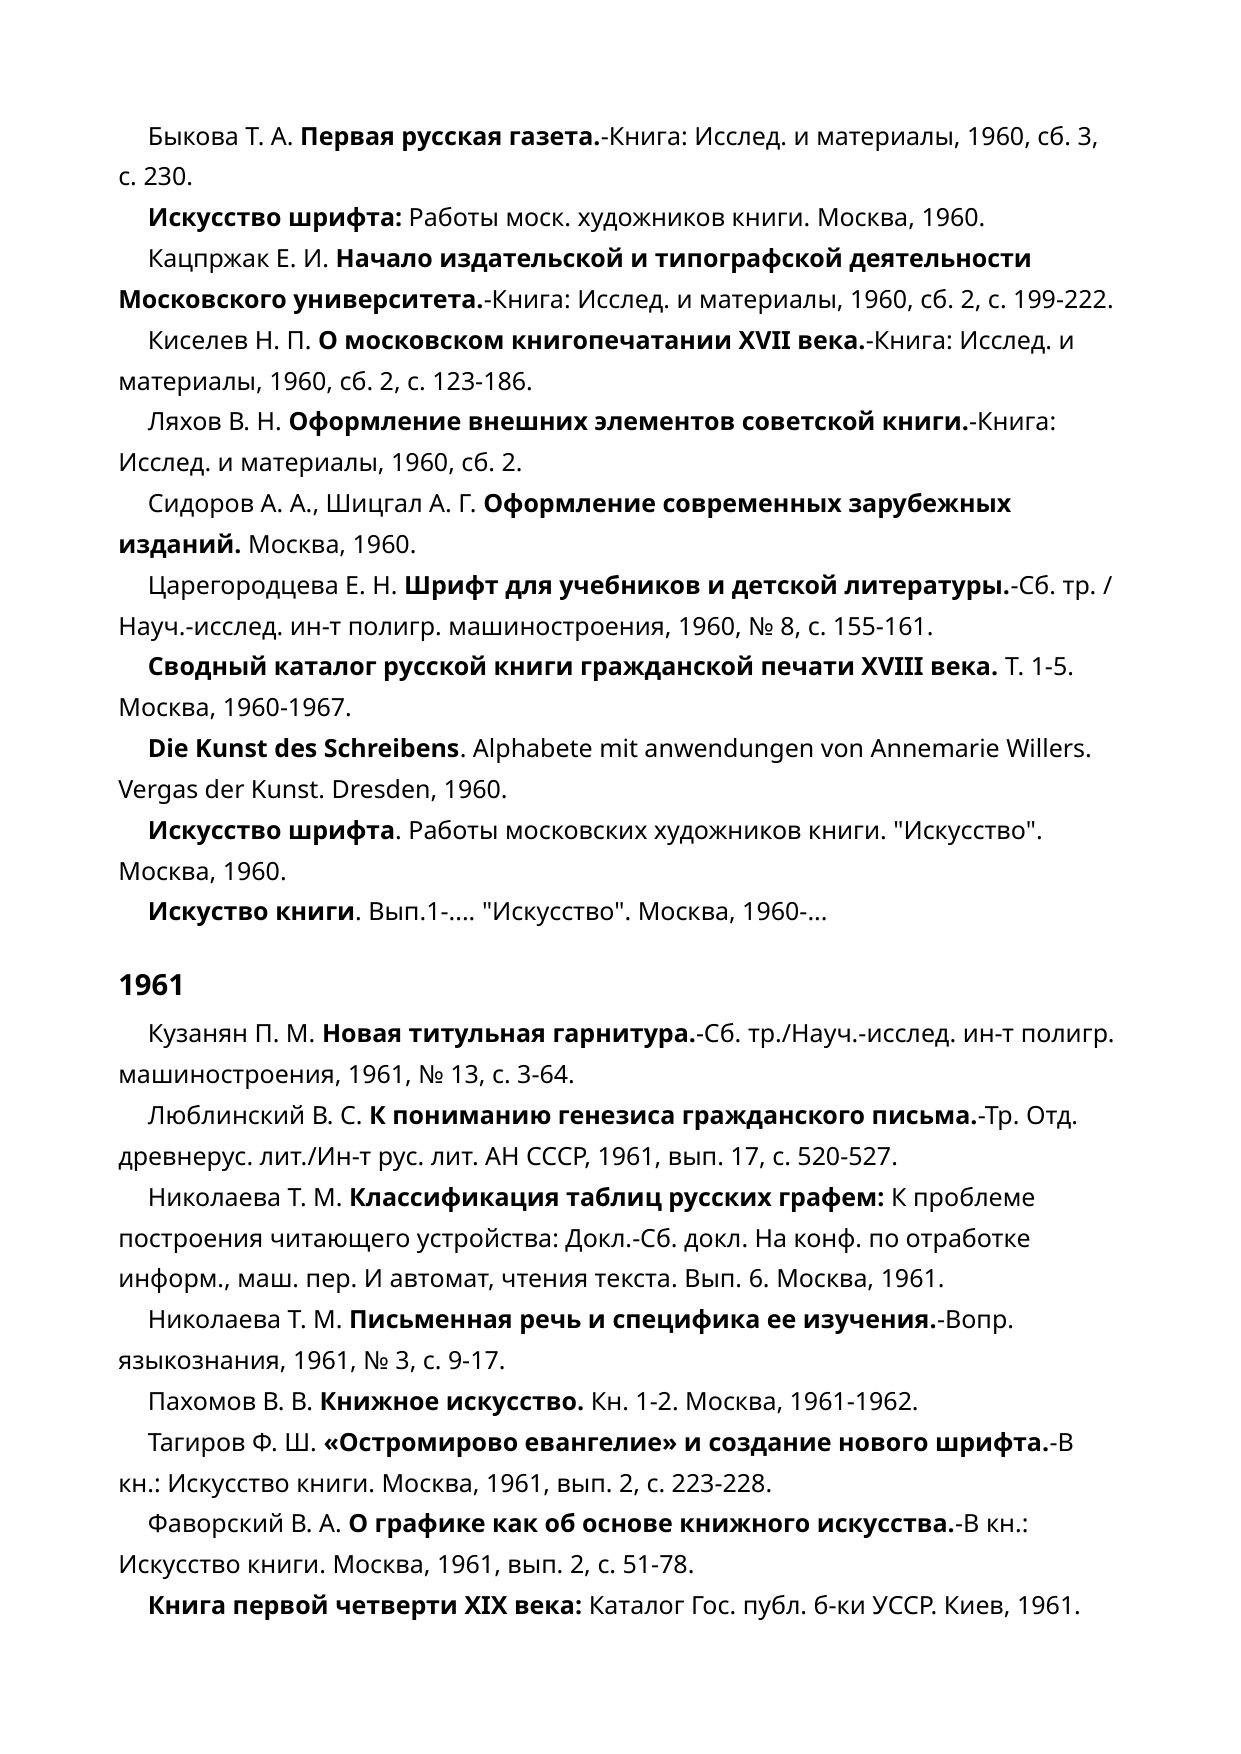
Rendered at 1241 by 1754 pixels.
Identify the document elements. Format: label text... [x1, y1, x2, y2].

text Кацпржак Е. И. Начало издательской и типографской деятельности Московского университета.-Книга: Исслед. и материалы, 1960, сб. 2, с. 199-222. [118, 241, 1122, 316]
text Быкова Т. А. Первая русская газета.-Книга: Исслед. и материалы, 1960, сб. 3, с. 230. [118, 118, 1122, 193]
text Искуство книги. Вып.1-.... "Искусство". Москва, 1960-... [118, 894, 1122, 928]
text Искусство шрифта: Работы моск. художников книги. Москва, 1960. [118, 200, 1122, 234]
text Сводный каталог русской книги гражданской печати XVIII века. Т. 1-5. Москва, 1960-1967. [118, 649, 1122, 724]
text Киселев Н. П. О московском книгопечатании XVII века.-Книга: Исслед. и материалы, 1960, сб. 2, с. 123-186. [118, 322, 1122, 397]
text Сидоров А. А., Шицгал А. Г. Оформление современных зарубежных изданий. Москва, 1960. [118, 486, 1122, 561]
text Пахомов В. В. Книжное искусство. Кн. 1-2. Москва, 1961-1962. [118, 1384, 1122, 1418]
subtitle 1961 [118, 964, 1122, 1004]
text Кузанян П. М. Новая титульная гарнитура.-Сб. тр./Науч.-исслед. ин-т полигр. машиностроения, 1961, № 13, с. 3-64. [118, 1016, 1122, 1091]
text Ляхов В. Н. Оформление внешних элементов советской книги.-Книга: Исслед. и материалы, 1960, сб. 2. [118, 404, 1122, 479]
text Die Kunst des Schreibens. Alphabete mit anwendungen von Annemarie Willers. Vergas der Kunst. Dresden, 1960. [118, 731, 1122, 806]
text Фаворский В. А. О графике как об основе книжного искусства.-В кн.: Искусство книги. Москва, 1961, вып. 2, с. 51-78. [118, 1506, 1122, 1581]
text Царегородцева Е. Н. Шрифт для учебников и детской литературы.-Сб. тр. / Науч.-исслед. ин-т полигр. машиностроения, 1960, № 8, с. 155-161. [118, 567, 1122, 642]
text Искусство шрифта. Работы московских художников книги. "Искусство". Москва, 1960. [118, 812, 1122, 887]
text Николаева Т. М. Классификация таблиц русских графем: К проблеме построения читающего устройства: Докл.-Сб. докл. На конф. по отработке информ., маш. пер. И автомат, чтения текста. Вып. 6. Москва, 1961. [118, 1179, 1122, 1295]
text Тагиров Ф. Ш. «Остромирово евангелие» и создание нового шрифта.-В кн.: Искусство книги. Москва, 1961, вып. 2, с. 223-228. [118, 1424, 1122, 1499]
text Люблинский В. С. К пониманию генезиса гражданского письма.-Тр. Отд. древнерус. лит./Ин-т рус. лит. АН СССР, 1961, вып. 17, с. 520-527. [118, 1098, 1122, 1173]
text Николаева Т. М. Письменная речь и специфика ее изучения.-Вопр. языкознания, 1961, № 3, с. 9-17. [118, 1302, 1122, 1377]
text Книга первой четверти XIX века: Каталог Гос. публ. б-ки УССР. Киев, 1961. [118, 1588, 1122, 1622]
